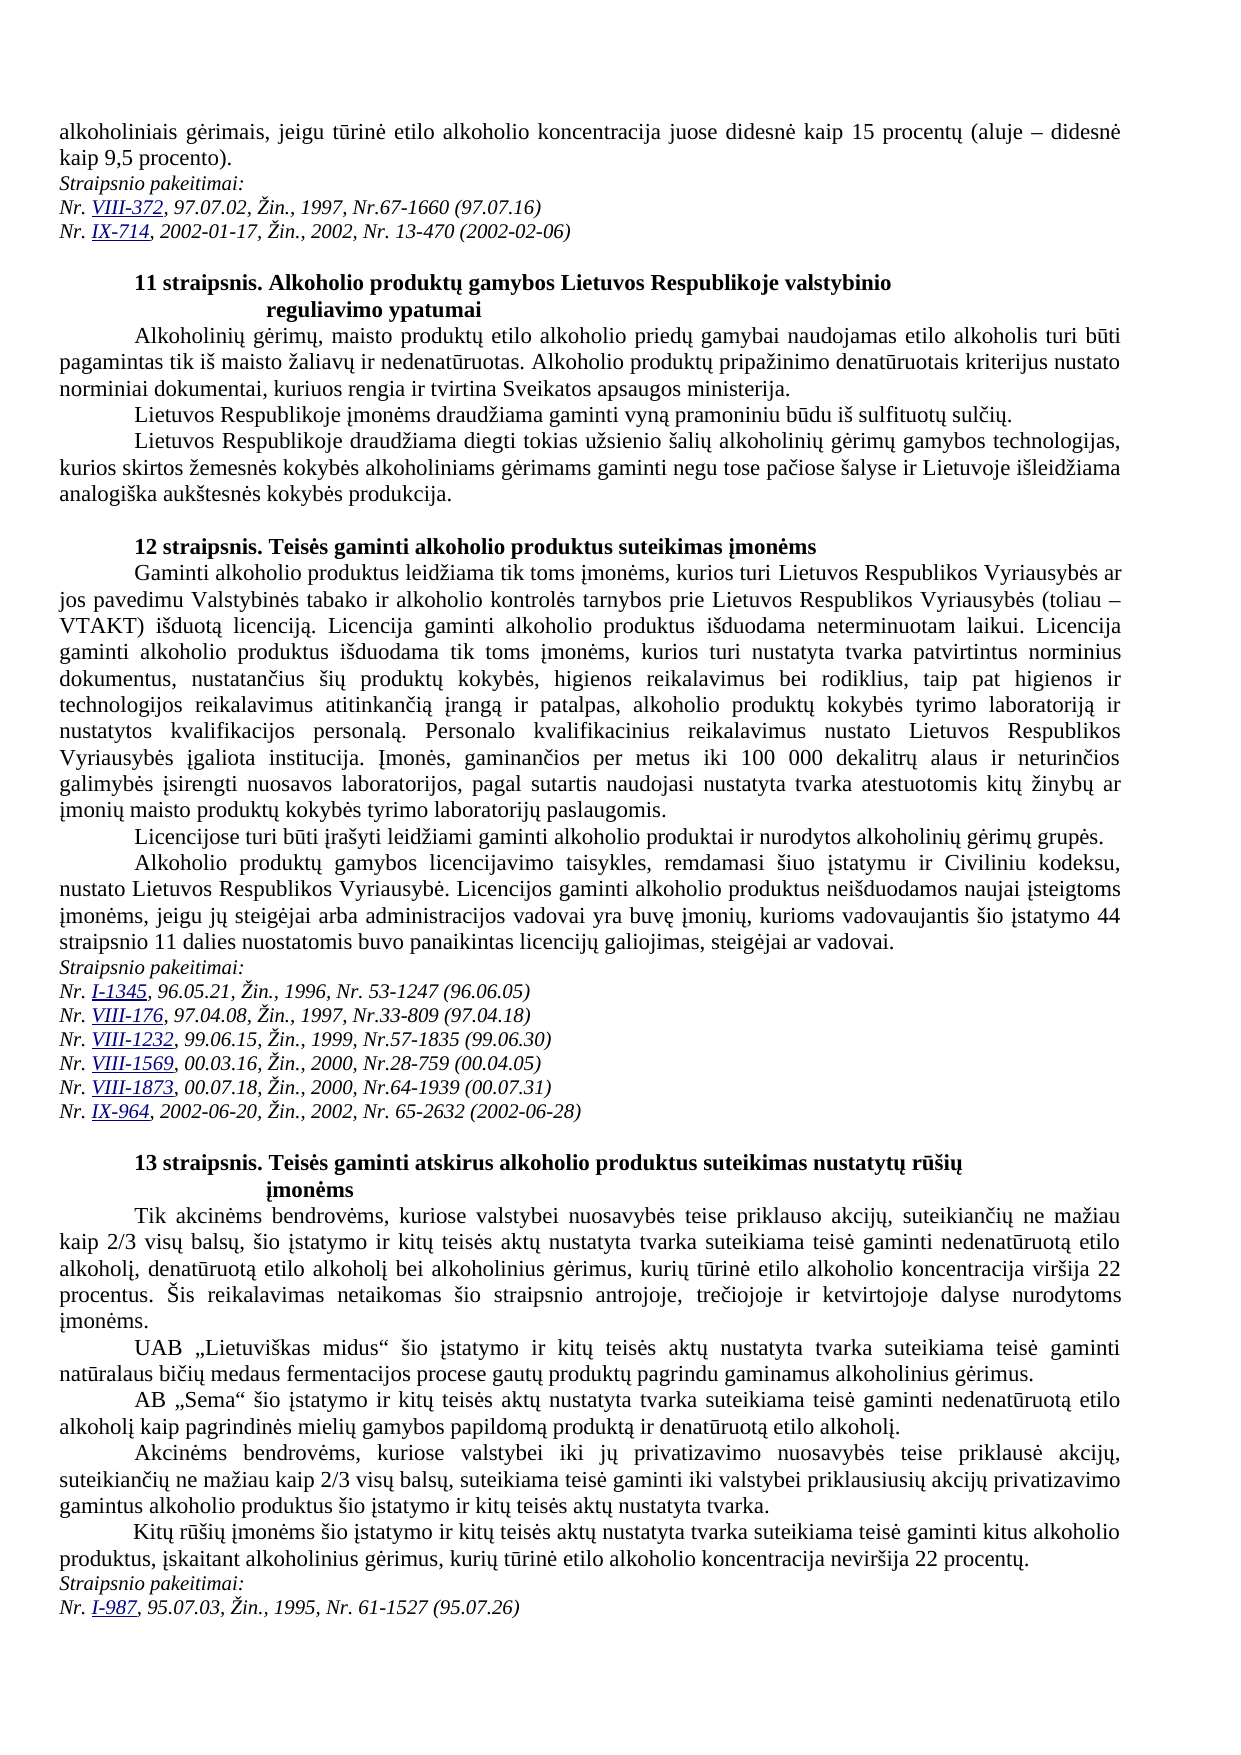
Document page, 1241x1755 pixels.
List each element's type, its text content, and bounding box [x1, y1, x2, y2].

text Gaminti alkoholio produktus leidžiama tik toms įmonėms, kurios turi Lietuvos Respublikos Vyriausybės ar jos pavedimu Valstybinės tabako ir alkoholio kontrolės tarnybos prie Lietuvos Respublikos Vyriausybės (toliau – VTAKT) išduotą licenciją. Licencija gaminti alkoholio produktus išduodama neterminuotam laikui. Licencija gaminti alkoholio produktus išduodama tik toms įmonėms, kurios turi nustatyta tvarka patvirtintus norminius dokumentus, nustatančius šių produktų kokybės, higienos reikalavimus bei rodiklius, taip pat higienos ir technologijos reikalavimus atitinkančią įrangą ir patalpas, alkoholio produktų kokybės tyrimo laboratoriją ir nustatytos kvalifikacijos personalą. Personalo kvalifikacinius reikalavimus nustato Lietuvos Respublikos Vyriausybės įgaliota institucija. Įmonės, gaminančios per metus iki 100 000 dekalitrų alaus ir neturinčios galimybės įsirengti nuosavos laboratorijos, pagal sutartis naudojasi nustatyta tvarka atestuotomis kitų žinybų ar įmonių maisto produktų kokybės tyrimo laboratorijų paslaugomis. [59, 559, 1122, 823]
text Lietuvos Respublikoje įmonėms draudžiama gaminti vyną pramoniniu būdu iš sulfituotų sulčių. [59, 401, 1122, 427]
text 12 straipsnis. Teisės gaminti alkoholio produktus suteikimas įmonėms [59, 533, 1122, 559]
text Nr. VIII-1569, 00.03.16, Žin., 2000, Nr.28-759 (00.04.05) [59, 1051, 1122, 1075]
text Nr. I-1345, 96.05.21, Žin., 1996, Nr. 53-1247 (96.06.05) [59, 979, 1122, 1003]
text Nr. IX-714, 2002-01-17, Žin., 2002, Nr. 13-470 (2002-02-06) [59, 219, 1122, 243]
text Nr. I-987, 95.07.03, Žin., 1995, Nr. 61-1527 (95.07.26) [59, 1595, 1122, 1619]
text Kitų rūšių įmonėms šio įstatymo ir kitų teisės aktų nustatyta tvarka suteikiama teisė gaminti kitus alkoholio produktus, įskaitant alkoholinius gėrimus, kurių tūrinė etilo alkoholio koncentracija neviršija 22 procentų. [59, 1518, 1122, 1571]
text Straipsnio pakeitimai: [59, 171, 1122, 195]
text Lietuvos Respublikoje draudžiama diegti tokias užsienio šalių alkoholinių gėrimų gamybos technologijas, kurios skirtos žemesnės kokybės alkoholiniams gėrimams gaminti negu tose pačiose šalyse ir Lietuvoje išleidžiama analogiška aukštesnės kokybės produkcija. [59, 427, 1122, 507]
text Nr. VIII-1873, 00.07.18, Žin., 2000, Nr.64-1939 (00.07.31) [59, 1075, 1122, 1099]
text 11 straipsnis. Alkoholio produktų gamybos Lietuvos Respublikoje valstybinio [59, 269, 1122, 296]
text Straipsnio pakeitimai: [59, 1571, 1122, 1595]
text AB „Sema“ šio įstatymo ir kitų teisės aktų nustatyta tvarka suteikiama teisė gaminti nedenatūruotą etilo alkoholį kaip pagrindinės mielių gamybos papildomą produktą ir denatūruotą etilo alkoholį. [59, 1387, 1122, 1439]
text reguliavimo ypatumai [59, 296, 1122, 322]
text Alkoholinių gėrimų, maisto produktų etilo alkoholio priedų gamybai naudojamas etilo alkoholis turi būti pagamintas tik iš maisto žaliavų ir nedenatūruotas. Alkoholio produktų pripažinimo denatūruotais kriterijus nustato norminiai dokumentai, kuriuos rengia ir tvirtina Sveikatos apsaugos ministerija. [59, 322, 1122, 401]
text Nr. IX-964, 2002-06-20, Žin., 2002, Nr. 65-2632 (2002-06-28) [59, 1099, 1122, 1123]
text Licencijose turi būti įrašyti leidžiami gaminti alkoholio produktai ir nurodytos alkoholinių gėrimų grupės. [59, 823, 1122, 849]
text Straipsnio pakeitimai: [59, 954, 1122, 979]
text Akcinėms bendrovėms, kuriose valstybei iki jų privatizavimo nuosavybės teise priklausė akcijų, suteikiančių ne mažiau kaip 2/3 visų balsų, suteikiama teisė gaminti iki valstybei priklausiusių akcijų privatizavimo gamintus alkoholio produktus šio įstatymo ir kitų teisės aktų nustatyta tvarka. [59, 1439, 1122, 1518]
text UAB „Lietuviškas midus“ šio įstatymo ir kitų teisės aktų nustatyta tvarka suteikiama teisė gaminti natūralaus bičių medaus fermentacijos procese gautų produktų pagrindu gaminamus alkoholinius gėrimus. [59, 1334, 1122, 1387]
text 13 straipsnis. Teisės gaminti atskirus alkoholio produktus suteikimas nustatytų rūšių [134, 1149, 1122, 1176]
text alkoholiniais gėrimais, jeigu tūrinė etilo alkoholio koncentracija juose didesnė kaip 15 procentų (aluje – didesnė kaip 9,5 procento). [59, 118, 1122, 171]
text Tik akcinėms bendrovėms, kuriose valstybei nuosavybės teise priklauso akcijų, suteikiančių ne mažiau kaip 2/3 visų balsų, šio įstatymo ir kitų teisės aktų nustatyta tvarka suteikiama teisė gaminti nedenatūruotą etilo alkoholį, denatūruotą etilo alkoholį bei alkoholinius gėrimus, kurių tūrinė etilo alkoholio koncentracija viršija 22 procentus. Šis reikalavimas netaikomas šio straipsnio antrojoje, trečiojoje ir ketvirtojoje dalyse nurodytoms įmonėms. [59, 1202, 1122, 1334]
text Nr. VIII-1232, 99.06.15, Žin., 1999, Nr.57-1835 (99.06.30) [59, 1027, 1122, 1051]
text Nr. VIII-176, 97.04.08, Žin., 1997, Nr.33-809 (97.04.18) [59, 1003, 1122, 1027]
text Nr. VIII-372, 97.07.02, Žin., 1997, Nr.67-1660 (97.07.16) [59, 195, 1122, 219]
text įmonėms [266, 1176, 1122, 1202]
text Alkoholio produktų gamybos licencijavimo taisykles, remdamasi šiuo įstatymu ir Civiliniu kodeksu, nustato Lietuvos Respublikos Vyriausybė. Licencijos gaminti alkoholio produktus neišduodamos naujai įsteigtoms įmonėms, jeigu jų steigėjai arba administracijos vadovai yra buvę įmonių, kurioms vadovaujantis šio įstatymo 44 straipsnio 11 dalies nuostatomis buvo panaikintas licencijų galiojimas, steigėjai ar vadovai. [59, 849, 1122, 954]
